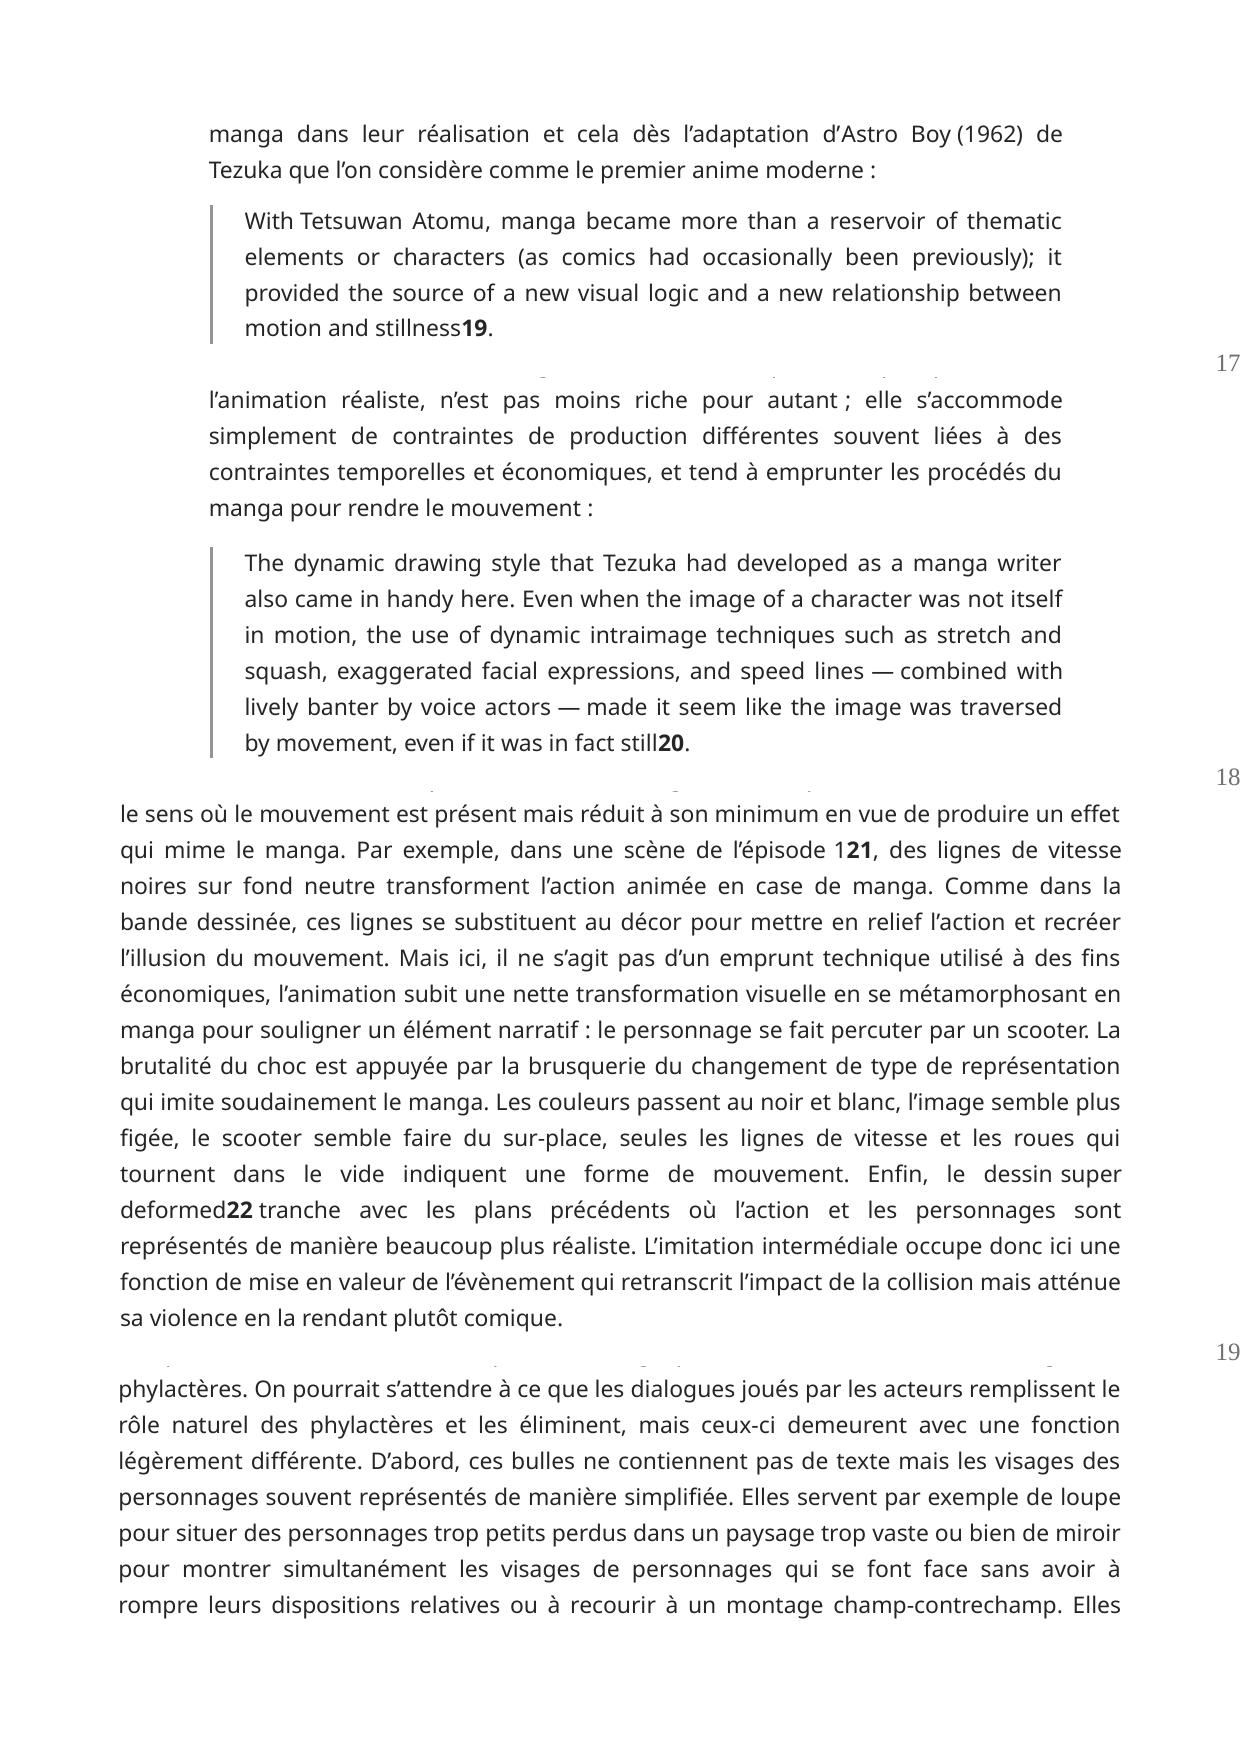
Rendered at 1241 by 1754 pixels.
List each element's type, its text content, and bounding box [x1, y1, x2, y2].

text L’emprunt des éléments bédéistiques du manga peut aussi se trouver dans l’usage des phylactères. On pourrait s’attendre à ce que les dialogues joués par les acteurs remplissent le rôle naturel des phylactères et les éliminent, mais ceux-ci demeurent avec une fonction légèrement différente. D’abord, ces bulles ne contiennent pas de texte mais les visages des personnages souvent représentés de manière simplifiée. Elles servent par exemple de loupe pour situer des personnages trop petits perdus dans un paysage trop vaste ou bien de miroir pour montrer simultanément les visages de personnages qui se font face sans avoir à rompre leurs dispositions relatives ou à recourir à un montage champ-contrechamp. Elles peuvent aussi servir d’incise quand un personnage intervient alors qu’il se trouve hors-champ en mettant à l’image son expression faciale ainsi que sa position dans l’espace. [118, 1366, 1122, 1620]
text 17 [0, 348, 1240, 377]
text 19 [0, 1337, 1240, 1366]
text L’utilisation par Miyazaki du terme manga eiga semble quelque peu paradoxale puisque le manga semble bien plus présent dans l’animation limitée que dans les films d’animation. En effet, ce sont les anime qui empruntent le plus au manga dans leur réalisation et cela dès l’adaptation d’Astro Boy (1962) de Tezuka que l’on considère comme le premier anime moderne : [208, 118, 1063, 185]
text With Tetsuwan Atomu, manga became more than a reservoir of thematic elements or characters (as comics had occasionally been previously); it provided the source of a new visual logic and a new relationship between motion and stillness19. [210, 204, 1063, 344]
text L’anime FLCL abonde d’exemples d’utilisation d’images fixes ou plutôt faussement fixes dans le sens où le mouvement est présent mais réduit à son minimum en vue de produire un effet qui mime le manga. Par exemple, dans une scène de l’épisode 121, des lignes de vitesse noires sur fond neutre transforment l’action animée en case de manga. Comme dans la bande dessinée, ces lignes se substituent au décor pour mettre en relief l’action et recréer l’illusion du mouvement. Mais ici, il ne s’agit pas d’un emprunt technique utilisé à des fins économiques, l’animation subit une nette transformation visuelle en se métamorphosant en manga pour souligner un élément narratif : le personnage se fait percuter par un scooter. La brutalité du choc est appuyée par la brusquerie du changement de type de représentation qui imite soudainement le manga. Les couleurs passent au noir et blanc, l’image semble plus figée, le scooter semble faire du sur-place, seules les lignes de vitesse et les roues qui tournent dans le vide indiquent une forme de mouvement. Enfin, le dessin super deformed22 tranche avec les plans précédents où l’action et les personnages sont représentés de manière beaucoup plus réaliste. L’imitation intermédiale occupe donc ici une fonction de mise en valeur de l’évènement qui retranscrit l’impact de la collision mais atténue sa violence en la rendant plutôt comique. [120, 791, 1122, 1333]
text L’animation limitée dont l’image est moins fluide, plus statique que celle de l’animation réaliste, n’est pas moins riche pour autant ; elle s’accommode simplement de contraintes de production différentes souvent liées à des contraintes temporelles et économiques, et tend à emprunter les procédés du manga pour rendre le mouvement : [208, 377, 1063, 523]
text 18 [0, 762, 1240, 791]
text The dynamic drawing style that Tezuka had developed as a manga writer also came in handy here. Even when the image of a character was not itself in motion, the use of dynamic intraimage techniques such as stretch and squash, exaggerated facial expressions, and speed lines — combined with lively banter by voice actors — made it seem like the image was traversed by movement, even if it was in fact still20. [213, 547, 1063, 758]
